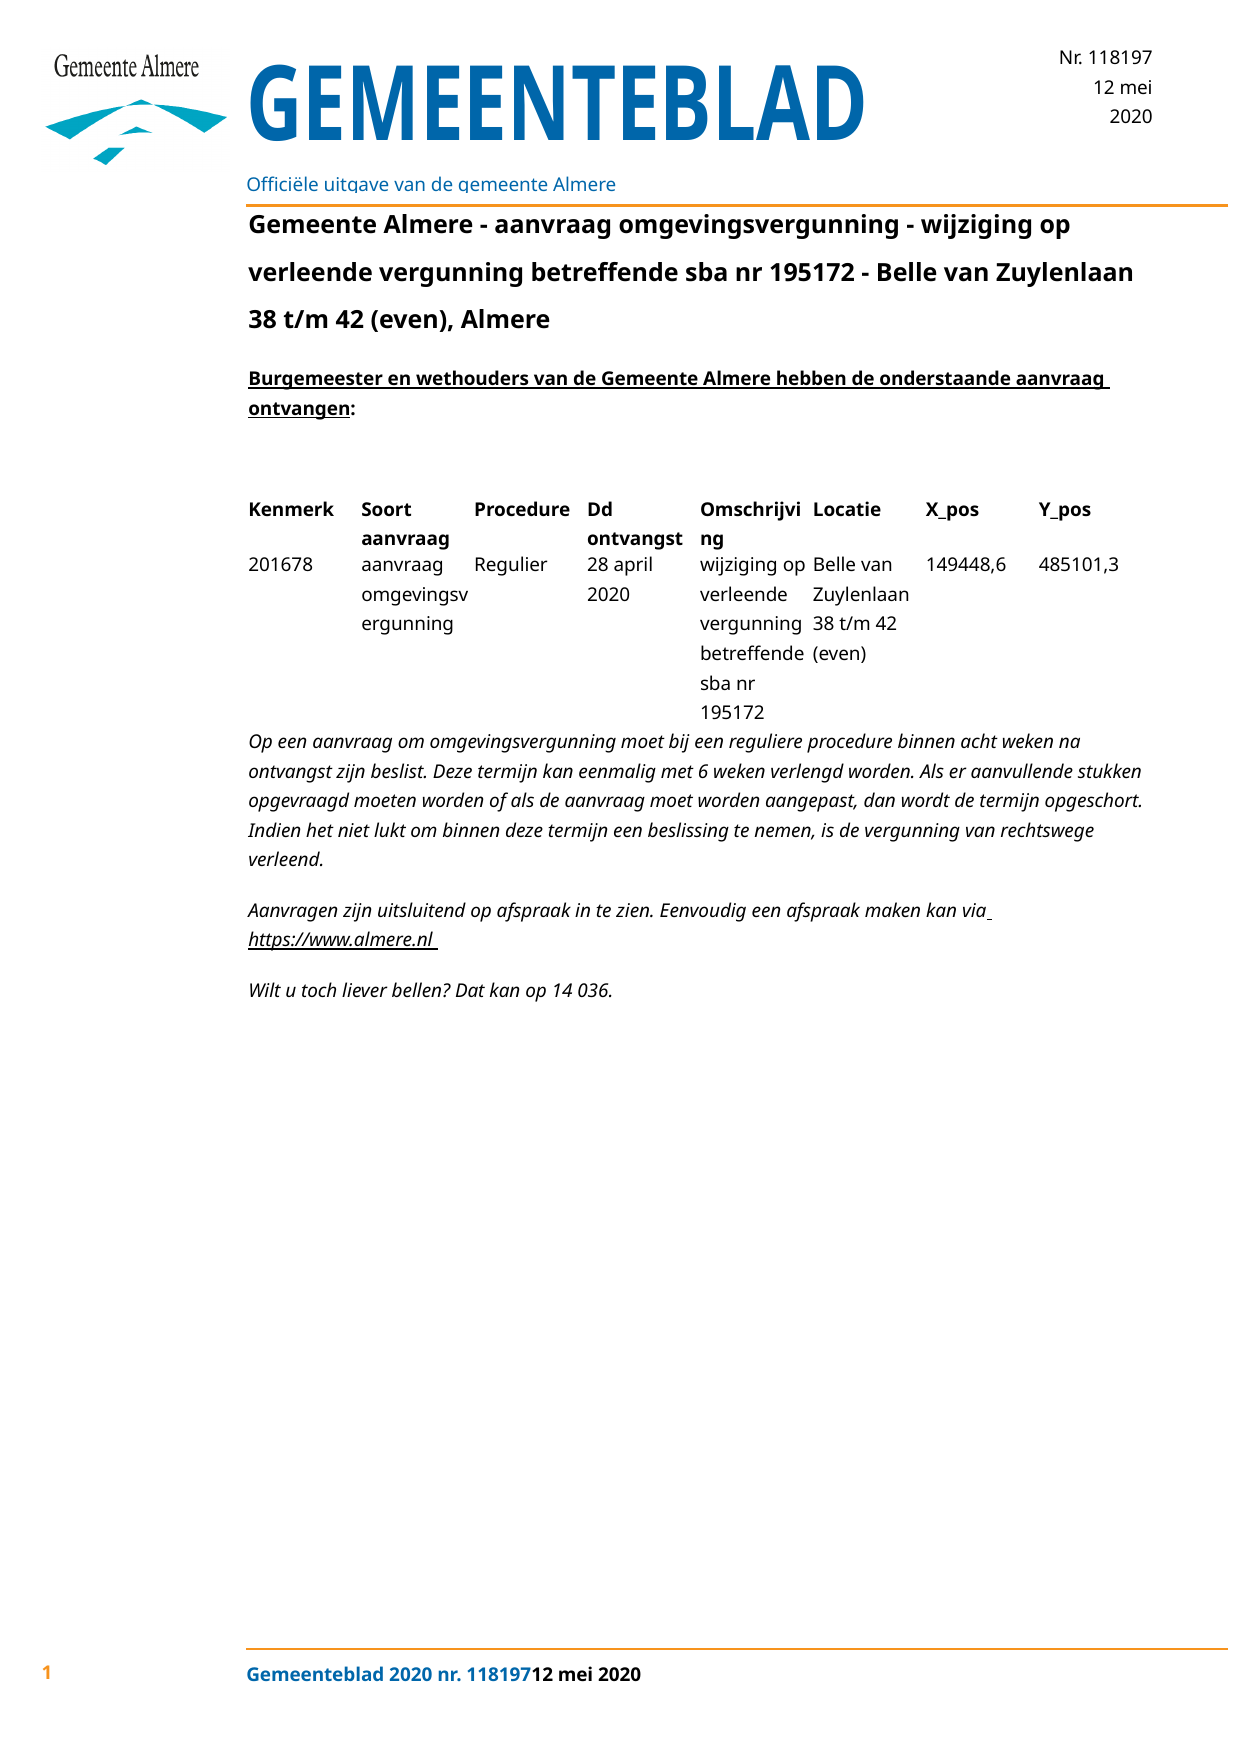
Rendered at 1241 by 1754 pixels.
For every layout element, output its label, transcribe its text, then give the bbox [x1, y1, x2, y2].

text Aanvragen zijn uitsluitend op afspraak in te zien. Eenvoudig een afspraak maken kan via https://www.almere.nl [248, 897, 1152, 952]
table_header Soort aanvraag [361, 496, 474, 551]
picture [41, 47, 231, 172]
table_cell Regulier [474, 551, 587, 725]
table_cell 28 april 2020 [587, 551, 700, 725]
table_cell 485101,3 [1039, 551, 1152, 725]
table_header Y_pos [1039, 496, 1152, 551]
table_cell wijziging op verleende vergunning betreffende sba nr 195172 [700, 551, 813, 725]
text Op een aanvraag om omgevingsvergunning moet bij een reguliere procedure binnen acht weken na ontvangst zijn beslist. Deze termijn kan eenmalig met 6 weken verlengd worden. Als er aanvullende stukken opgevraagd moeten worden of als de aanvraag moet worden aangepast, dan wordt de termijn opgeschort. Indien het niet lukt om binnen deze termijn een beslissing te nemen, is de vergunning van rechtswege verleend. [248, 728, 1152, 872]
table_cell 149448,6 [926, 551, 1038, 725]
table_header Omschrijving [700, 496, 813, 551]
text Burgemeester en wethouders van de Gemeente Almere hebben de onderstaande aanvraag ontvangen: [248, 366, 1152, 421]
table_header Kenmerk [248, 496, 361, 551]
table_cell aanvraag omgevingsvergunning [361, 551, 474, 725]
table_cell 201678 [248, 551, 361, 725]
table_header Locatie [813, 496, 926, 551]
table_header Procedure [474, 496, 587, 551]
table_header X_pos [926, 496, 1038, 551]
table_cell Belle van Zuylenlaan 38 t/m 42 (even) [813, 551, 926, 725]
text Wilt u toch liever bellen? Dat kan op 14 036. [248, 977, 1152, 1003]
text Gemeente Almere - aanvraag omgevingsvergunning - wijziging op verleende vergunning betreffende sba nr 195172 - Belle van Zuylenlaan 38 t/m 42 (even), Almere [248, 207, 1152, 336]
table_header Dd ontvangst [587, 496, 700, 551]
